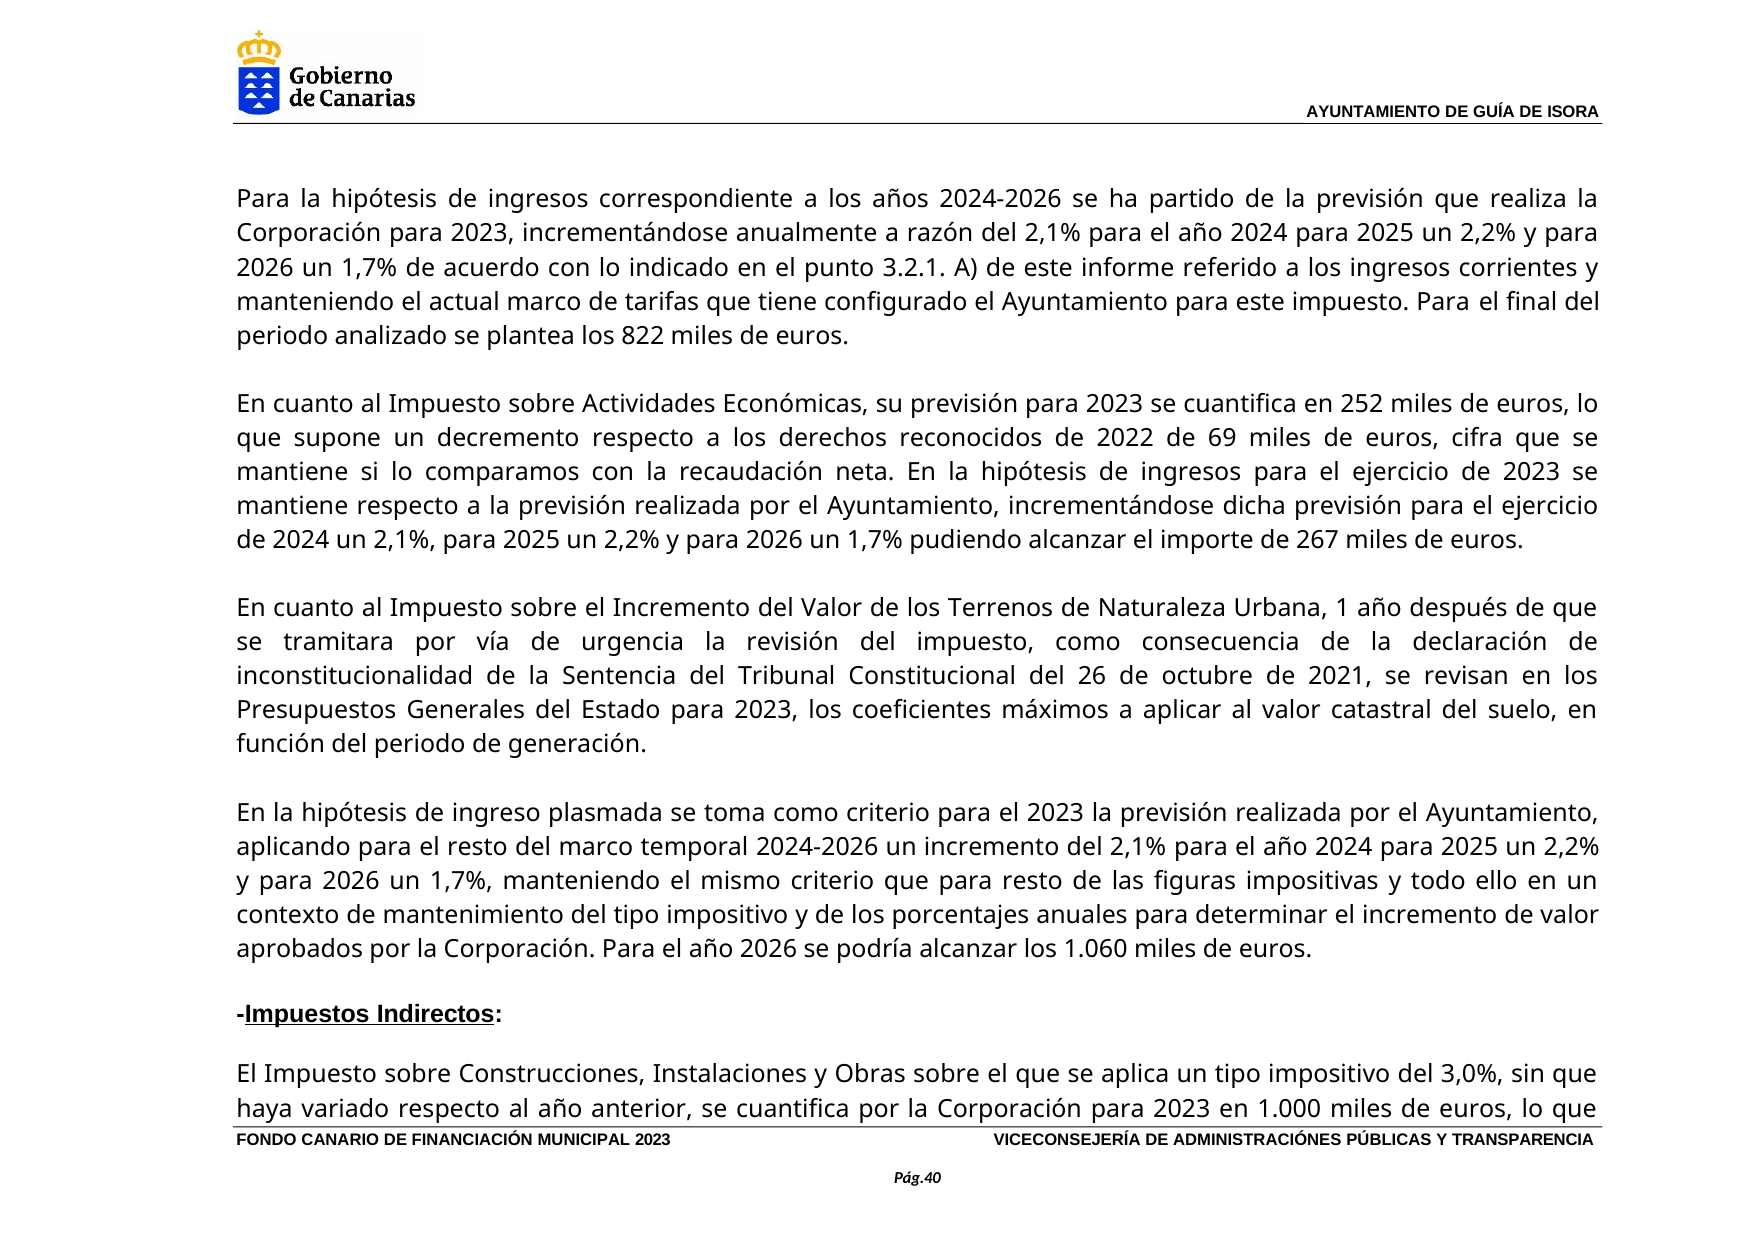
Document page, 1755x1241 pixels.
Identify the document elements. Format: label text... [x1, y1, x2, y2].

text En la hipótesis de ingreso plasmada se toma como criterio para el 2023 la previsión realizada por el Ayuntamiento, aplicando para el resto del marco temporal 2024-2026 un incremento del 2,1% para el año 2024 para 2025 un 2,2% y para 2026 un 1,7%, manteniendo el mismo criterio que para resto de las figuras impositivas y todo ello en un contexto de mantenimiento del tipo impositivo y de los porcentajes anuales para determinar el incremento de valor aprobados por la Corporación. Para el año 2026 se podría alcanzar los 1.060 miles de euros. [236, 794, 1600, 964]
text En cuanto al Impuesto sobre el Incremento del Valor de los Terrenos de Naturaleza Urbana, 1 año después de que se tramitara por vía de urgencia la revisión del impuesto, como consecuencia de la declaración de inconstitucionalidad de la Sentencia del Tribunal Constitucional del 26 de octubre de 2021, se revisan en los Presupuestos Generales del Estado para 2023, los coeficientes máximos a aplicar al valor catastral del suelo, en función del periodo de generación. [236, 590, 1600, 760]
text El Impuesto sobre Construcciones, Instalaciones y Obras sobre el que se aplica un tipo impositivo del 3,0%, sin que haya variado respecto al año anterior, se cuantifica por la Corporación para 2023 en 1.000 miles de euros, lo que [236, 1056, 1600, 1124]
subtitle -Impuestos Indirectos: [236, 999, 1636, 1027]
text En cuanto al Impuesto sobre Actividades Económicas, su previsión para 2023 se cuantifica en 252 miles de euros, lo que supone un decremento respecto a los derechos reconocidos de 2022 de 69 miles de euros, cifra que se mantiene si lo comparamos con la recaudación neta. En la hipótesis de ingresos para el ejercicio de 2023 se mantiene respecto a la previsión realizada por el Ayuntamiento, incrementándose dicha previsión para el ejercicio de 2024 un 2,1%, para 2025 un 2,2% y para 2026 un 1,7% pudiendo alcanzar el importe de 267 miles de euros. [236, 386, 1600, 556]
text Para la hipótesis de ingresos correspondiente a los años 2024-2026 se ha partido de la previsión que realiza la Corporación para 2023, incrementándose anualmente a razón del 2,1% para el año 2024 para 2025 un 2,2% y para 2026 un 1,7% de acuerdo con lo indicado en el punto 3.2.1. A) de este informe referido a los ingresos corrientes y manteniendo el actual marco de tarifas que tiene configurado el Ayuntamiento para este impuesto. Para el final del periodo analizado se plantea los 822 miles de euros. [236, 181, 1600, 351]
